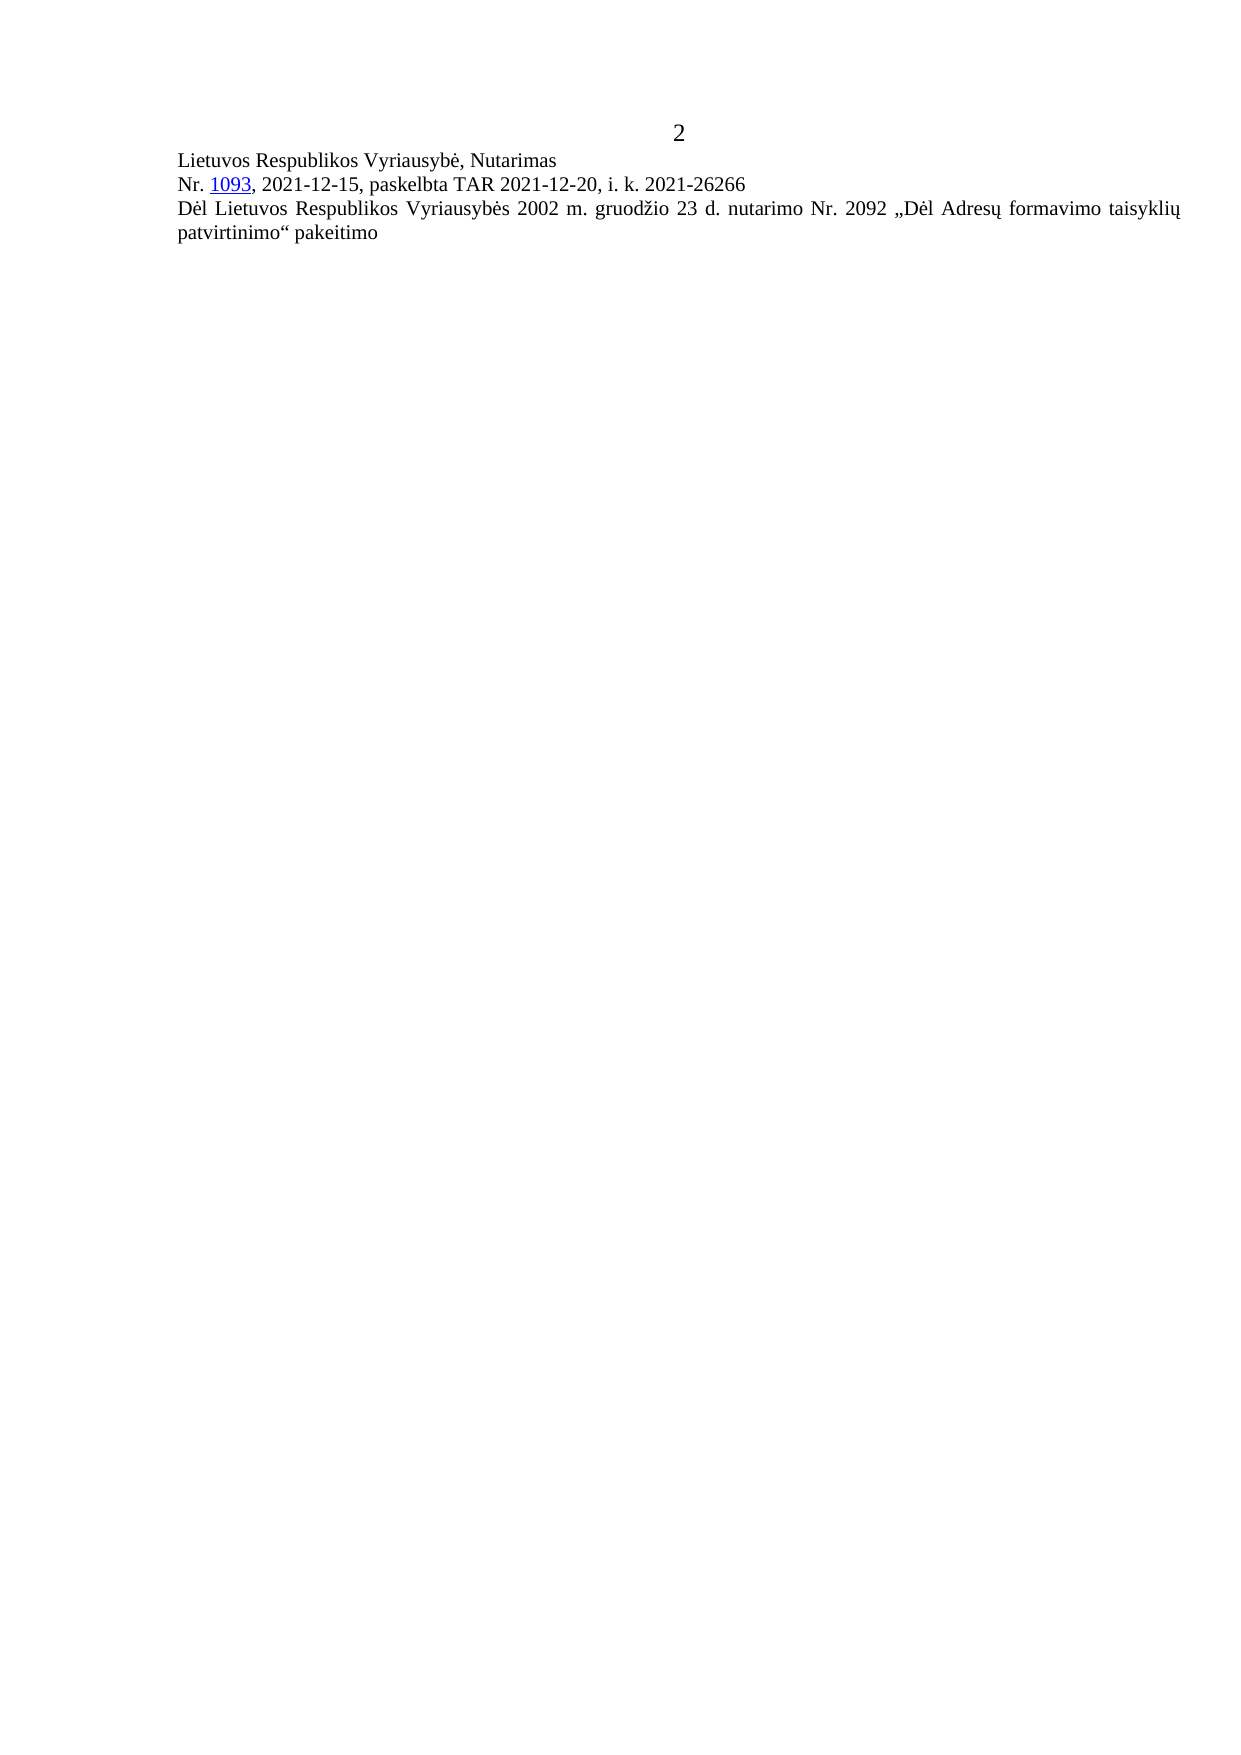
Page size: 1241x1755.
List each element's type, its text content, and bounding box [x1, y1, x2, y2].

text Lietuvos Respublikos Vyriausybė, Nutarimas [177, 148, 1181, 172]
text Nr. 1093, 2021-12-15, paskelbta TAR 2021-12-20, i. k. 2021-26266 [177, 172, 1181, 196]
text Dėl Lietuvos Respublikos Vyriausybės 2002 m. gruodžio 23 d. nutarimo Nr. 2092 „Dėl Adresų formavimo taisyklių patvirtinimo“ pakeitimo [177, 196, 1181, 244]
